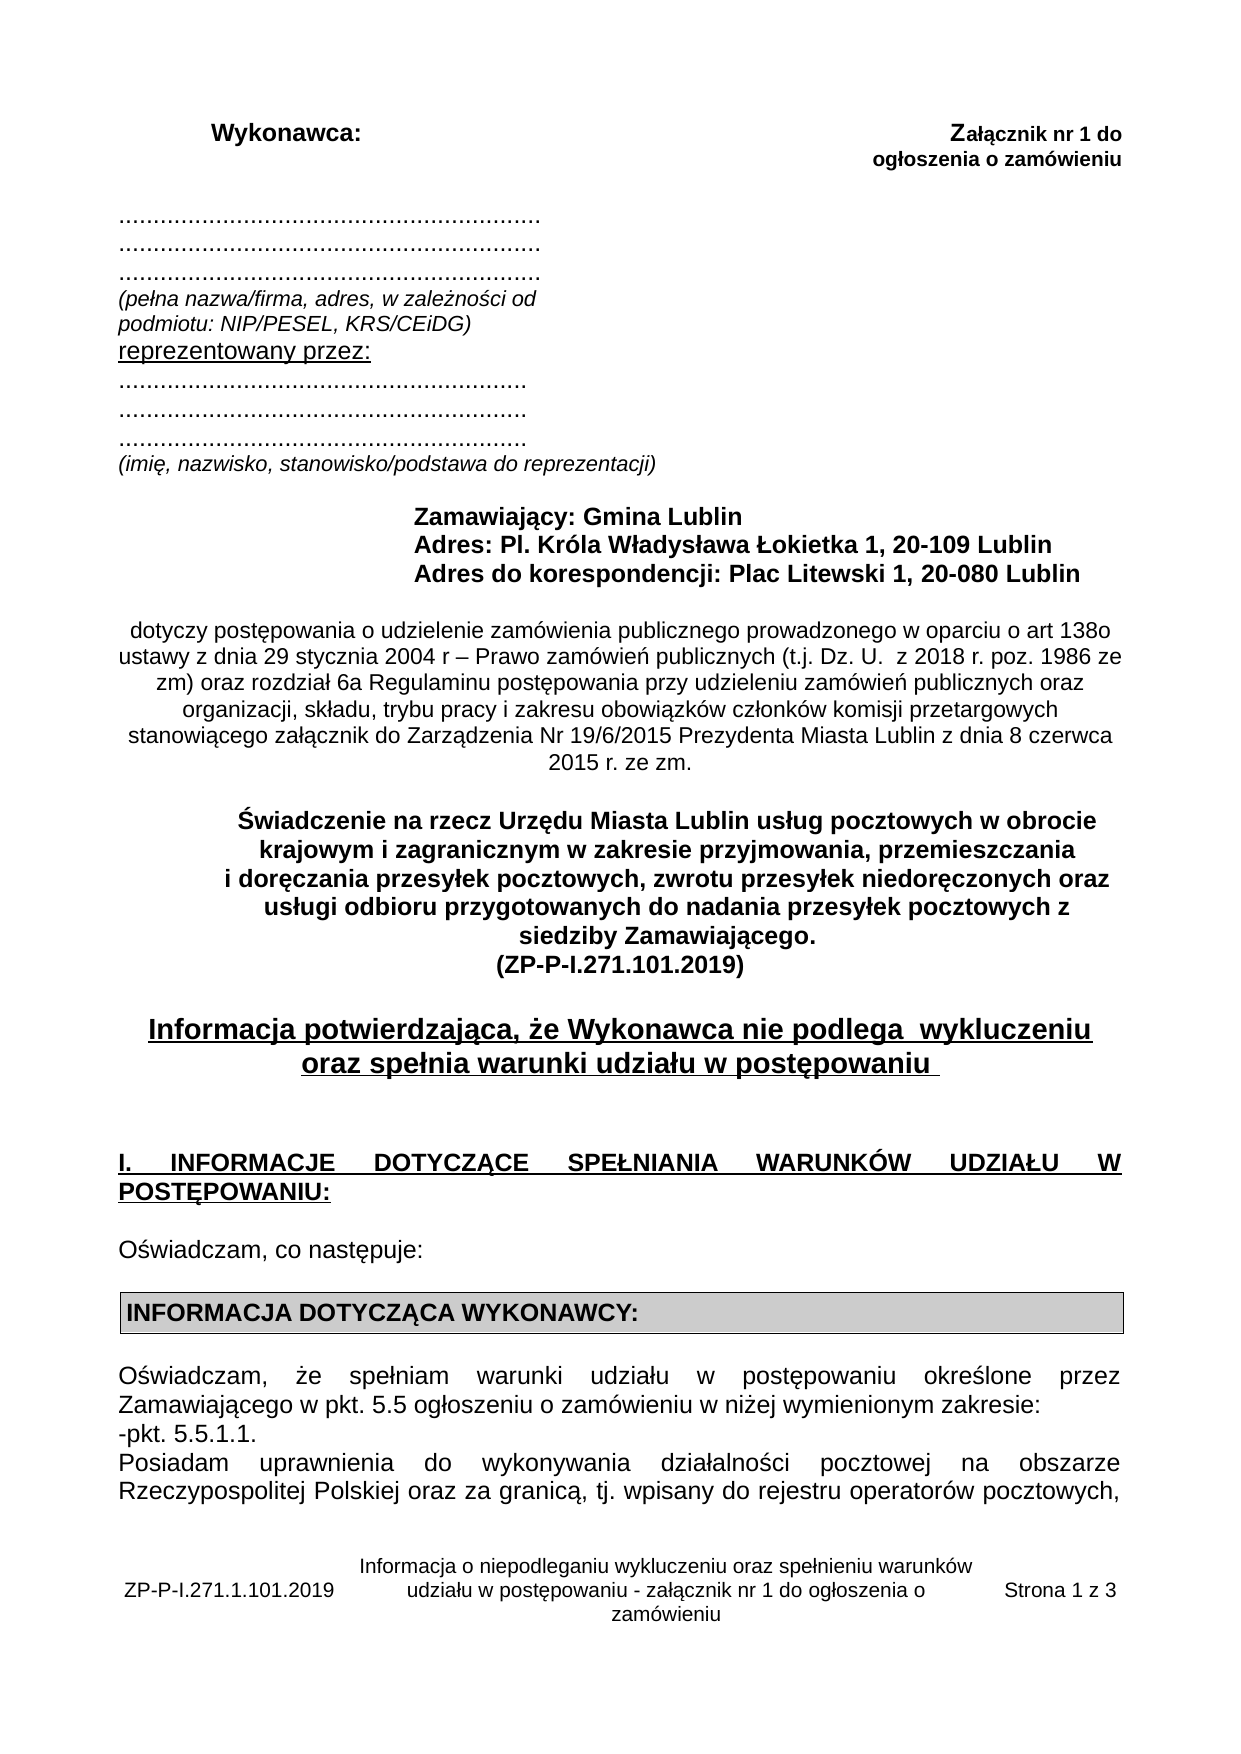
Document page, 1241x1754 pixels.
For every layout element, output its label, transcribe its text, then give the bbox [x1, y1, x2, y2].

text POSTĘPOWANIU: [118, 1175, 1122, 1206]
text Adres do korespondencji: Plac Litewski 1, 20-080 Lublin [118, 559, 1122, 588]
text I. INFORMACJE DOTYCZĄCE SPEŁNIANIA WARUNKÓW UDZIAŁU W [118, 1148, 1122, 1173]
text ........................................................... [118, 394, 1122, 422]
text -pkt. 5.5.1.1. [118, 1419, 1122, 1448]
text ............................................................. [118, 228, 1122, 257]
table_header INFORMACJA DOTYCZĄCA WYKONAWCY: [121, 1293, 1123, 1332]
text ........................................................... [118, 422, 1122, 451]
text ............................................................. [118, 257, 1122, 286]
text Oświadczam, co następuje: [118, 1235, 1122, 1263]
text (imię, nazwisko, stanowisko/podstawa do reprezentacji) [118, 451, 1122, 476]
text Adres: Pl. Króla Władysława Łokietka 1, 20-109 Lublin [118, 530, 1122, 559]
text Informacja potwierdzająca, że Wykonawca nie podlega wykluczeniu oraz spełnia warunki udziału w postępowaniu [118, 1012, 1122, 1079]
text Wykonawca: Załącznik nr 1 do ogłoszenia o zamówieniu [118, 118, 1122, 171]
text dotyczy postępowania o udzielenie zamówienia publicznego prowadzonego w oparciu o art 138o ustawy z dnia 29 stycznia 2004 r – Prawo zamówień publicznych (t.j. Dz. U. z 2018 r. poz. 1986 ze zm) oraz rozdział 6a Regulaminu postępowania przy udzieleniu zamówień publicznych oraz organizacji, składu, trybu pracy i zakresu obowiązków członków komisji przetargowych stanowiącego załącznik do Zarządzenia Nr 19/6/2015 Prezydenta Miasta Lublin z dnia 8 czerwca 2015 r. ze zm. [118, 617, 1122, 775]
text ............................................................. [118, 199, 1122, 228]
text Posiadam uprawnienia do wykonywania działalności pocztowej na obszarze Rzeczypospolitej Polskiej oraz za granicą, tj. wpisany do rejestru operatorów pocztowych, [118, 1448, 1122, 1505]
text Zamawiający: Gmina Lublin [118, 502, 1122, 530]
list Świadczenie na rzecz Urzędu Miasta Lublin usług pocztowych w obrocie krajowym i zagranicznym w zakresie przyjmowania, przemieszczania i doręczania przesyłek pocztowych, zwrotu przesyłek niedoręczonych oraz usługi odbioru przygotowanych do nadania przesyłek pocztowych z siedziby Zamawiającego. [154, 806, 1122, 950]
text ........................................................... [118, 365, 1122, 394]
text Oświadczam, że spełniam warunki udziału w postępowaniu określone przez Zamawiającego w pkt. 5.5 ogłoszeniu o zamówieniu w niżej wymienionym zakresie: [118, 1361, 1122, 1419]
text (ZP-P-I.271.101.2019) [118, 950, 1122, 978]
text (pełna nazwa/firma, adres, w zależności od [118, 286, 1122, 311]
text podmiotu: NIP/PESEL, KRS/CEiDG) [118, 311, 1122, 336]
text reprezentowany przez: [118, 336, 1122, 365]
